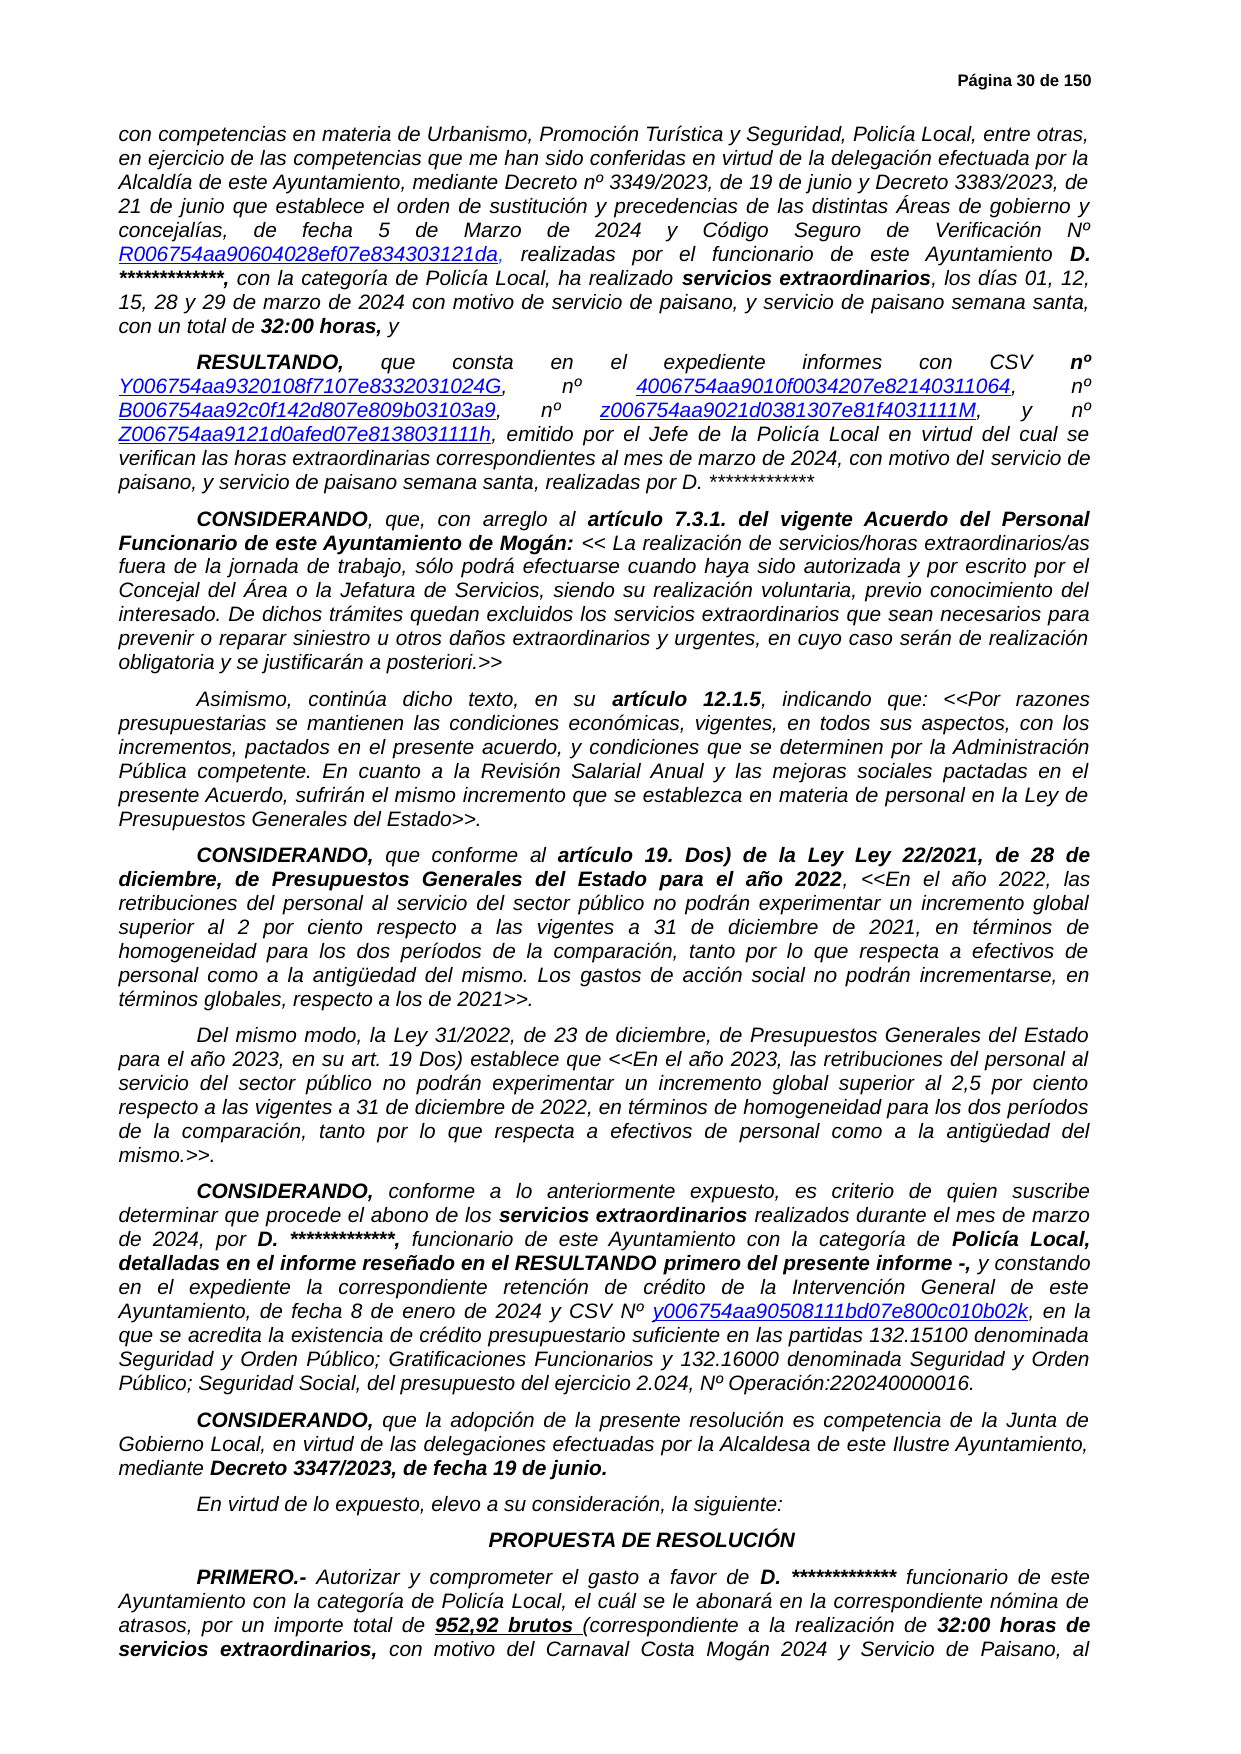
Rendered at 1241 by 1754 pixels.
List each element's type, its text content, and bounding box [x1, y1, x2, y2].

text Del mismo modo, la Ley 31/2022, de 23 de diciembre, de Presupuestos Generales del Estado para el año 2023, en su art. 19 Dos) establece que <<En el año 2023, las retribuciones del personal al servicio del sector público no podrán experimentar un incremento global superior al 2,5 por ciento respecto a las vigentes a 31 de diciembre de 2022, en términos de homogeneidad para los dos períodos de la comparación, tanto por lo que respecta a efectivos de personal como a la antigüedad del mismo.>>. [118, 1023, 1092, 1167]
text Asimismo, continúa dicho texto, en su artículo 12.1.5, indicando que: <<Por razones presupuestarias se mantienen las condiciones económicas, vigentes, en todos sus aspectos, con los incrementos, pactados en el presente acuerdo, y condiciones que se determinen por la Administración Pública competente. En cuanto a la Revisión Salarial Anual y las mejoras sociales pactadas en el presente Acuerdo, sufrirán el mismo incremento que se establezca en materia de personal en la Ley de Presupuestos Generales del Estado>>. [118, 687, 1092, 830]
text PRIMERO.- Autorizar y comprometer el gasto a favor de D. ************* funcionario de este Ayuntamiento con la categoría de Policía Local, el cuál se le abonará en la correspondiente nómina de atrasos, por un importe total de 952,92 brutos (correspondiente a la realización de 32:00 horas de servicios extraordinarios, con motivo del Carnaval Costa Mogán 2024 y Servicio de Paisano, al [118, 1565, 1092, 1661]
text CONSIDERANDO, que conforme al artículo 19. Dos) de la Ley Ley 22/2021, de 28 de diciembre, de Presupuestos Generales del Estado para el año 2022, <<En el año 2022, las retribuciones del personal al servicio del sector público no podrán experimentar un incremento global superior al 2 por ciento respecto a las vigentes a 31 de diciembre de 2021, en términos de homogeneidad para los dos períodos de la comparación, tanto por lo que respecta a efectivos de personal como a la antigüedad del mismo. Los gastos de acción social no podrán incrementarse, en términos globales, respecto a los de 2021>>. [118, 843, 1092, 1011]
text En virtud de lo expuesto, elevo a su consideración, la siguiente: [118, 1492, 1092, 1516]
text CONSIDERANDO, conforme a lo anteriormente expuesto, es criterio de quien suscribe determinar que procede el abono de los servicios extraordinarios realizados durante el mes de marzo de 2024, por D. *************, funcionario de este Ayuntamiento con la categoría de Policía Local, detalladas en el informe reseñado en el RESULTANDO primero del presente informe -, y constando en el expediente la correspondiente retención de crédito de la Intervención General de este Ayuntamiento, de fecha 8 de enero de 2024 y CSV Nº y006754aa90508111bd07e800c010b02k, en la que se acredita la existencia de crédito presupuestario suficiente en las partidas 132.15100 denominada Seguridad y Orden Público; Gratificaciones Funcionarios y 132.16000 denominada Seguridad y Orden Público; Seguridad Social, del presupuesto del ejercicio 2.024, Nº Operación:220240000016. [118, 1179, 1092, 1395]
text PROPUESTA DE RESOLUCIÓN [118, 1528, 1092, 1552]
text CONSIDERANDO, que la adopción de la presente resolución es competencia de la Junta de Gobierno Local, en virtud de las delegaciones efectuadas por la Alcaldesa de este Ilustre Ayuntamiento, mediante Decreto 3347/2023, de fecha 19 de junio. [118, 1407, 1092, 1479]
text CONSIDERANDO, que, con arreglo al artículo 7.3.1. del vigente Acuerdo del Personal Funcionario de este Ayuntamiento de Mogán: << La realización de servicios/horas extraordinarios/as fuera de la jornada de trabajo, sólo podrá efectuarse cuando haya sido autorizada y por escrito por el Concejal del Área o la Jefatura de Servicios, siendo su realización voluntaria, previo conocimiento del interesado. De dichos trámites quedan excluidos los servicios extraordinarios que sean necesarios para prevenir o reparar siniestro u otros daños extraordinarios y urgentes, en cuyo caso serán de realización obligatoria y se justificarán a posteriori.>> [118, 506, 1092, 674]
text RESULTANDO, que consta en el expediente informes con CSV nº Y006754aa9320108f7107e8332031024G, nº 4006754aa9010f0034207e82140311064, nº B006754aa92c0f142d807e809b03103a9, nº z006754aa9021d0381307e81f4031111M, y nº Z006754aa9121d0afed07e8138031111h, emitido por el Jefe de la Policía Local en virtud del cual se verifican las horas extraordinarias correspondientes al mes de marzo de 2024, con motivo del servicio de paisano, y servicio de paisano semana santa, realizadas por D. ************* [118, 350, 1092, 494]
text con competencias en materia de Urbanismo, Promoción Turística y Seguridad, Policía Local, entre otras, en ejercicio de las competencias que me han sido conferidas en virtud de la delegación efectuada por la Alcaldía de este Ayuntamiento, mediante Decreto nº 3349/2023, de 19 de junio y Decreto 3383/2023, de 21 de junio que establece el orden de sustitución y precedencias de las distintas Áreas de gobierno y concejalías, de fecha 5 de Marzo de 2024 y Código Seguro de Verificación Nº R006754aa90604028ef07e834303121da, realizadas por el funcionario de este Ayuntamiento D. *************, con la categoría de Policía Local, ha realizado servicios extraordinarios, los días 01, 12, 15, 28 y 29 de marzo de 2024 con motivo de servicio de paisano, y servicio de paisano semana santa, con un total de 32:00 horas, y [118, 122, 1092, 338]
